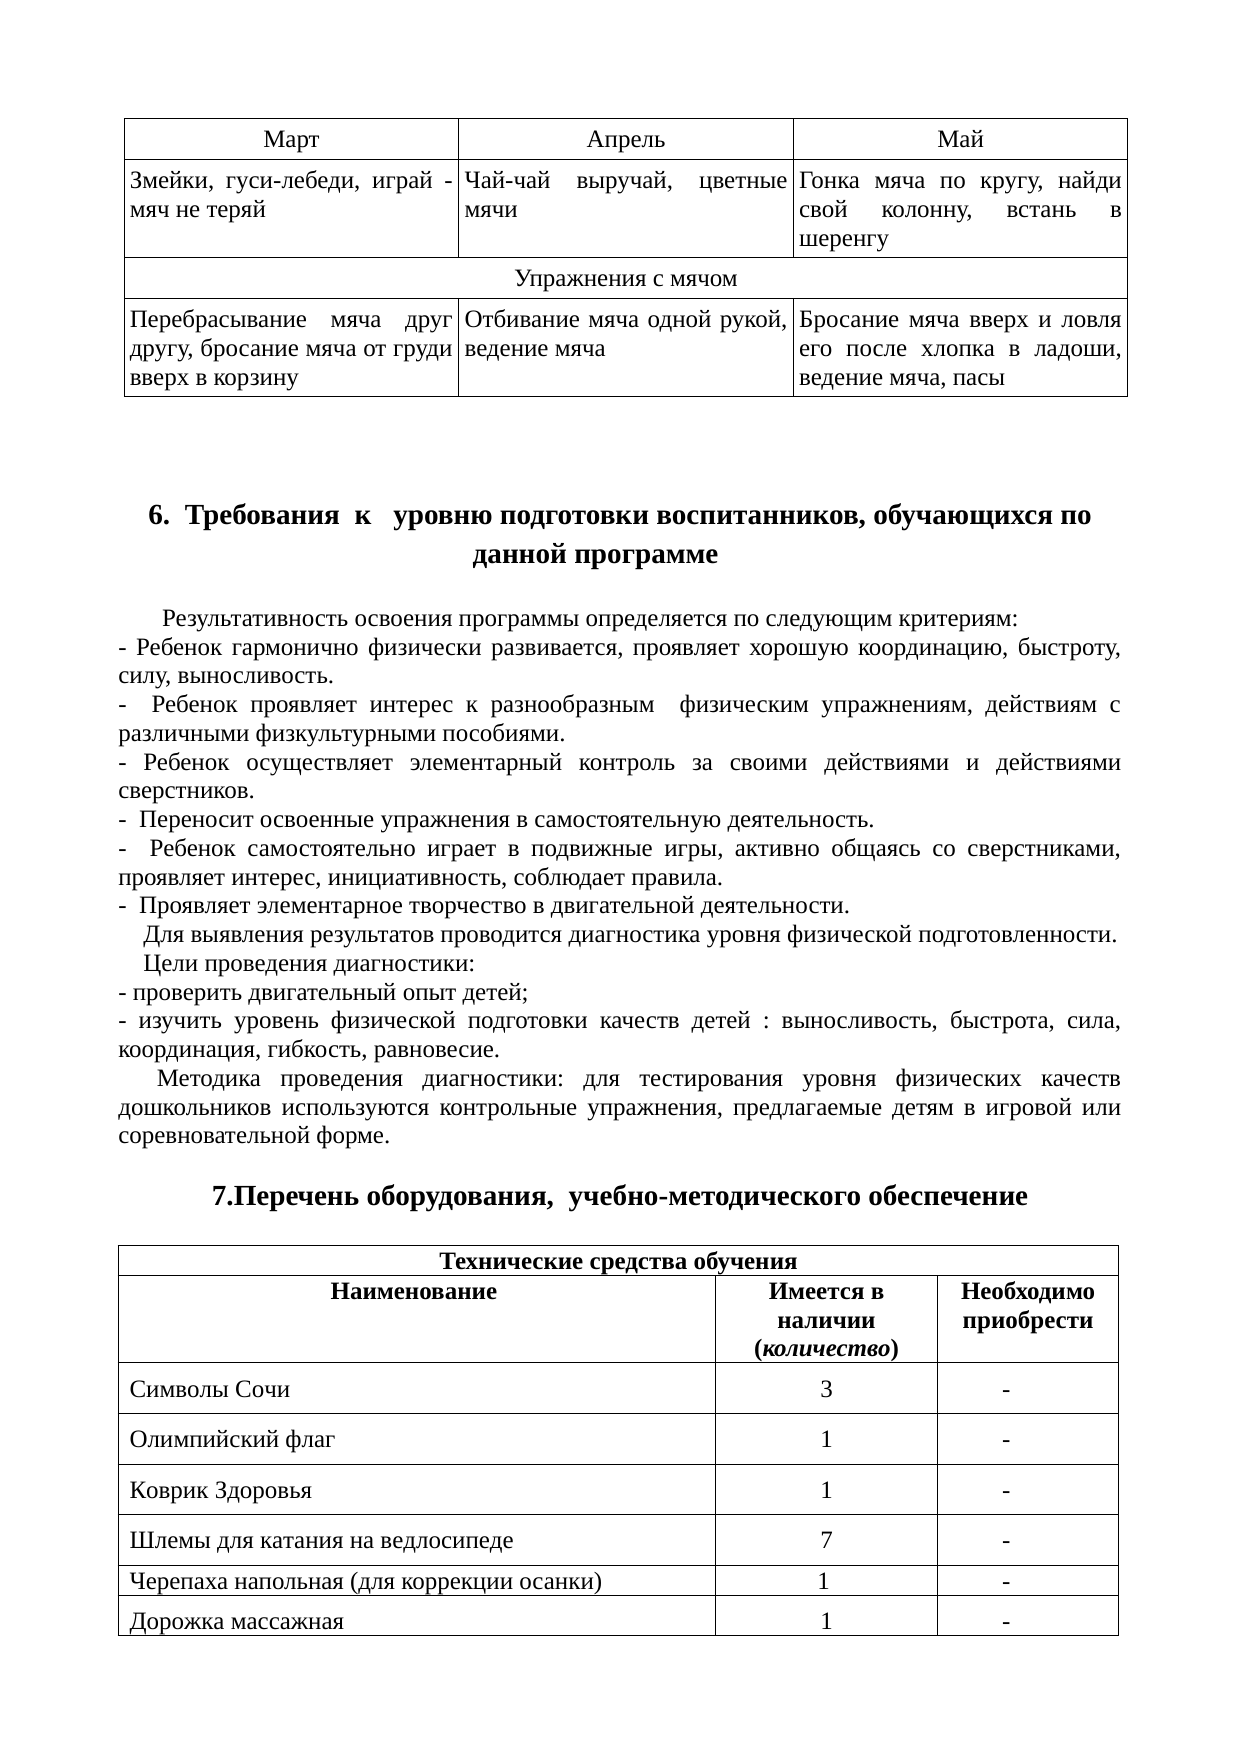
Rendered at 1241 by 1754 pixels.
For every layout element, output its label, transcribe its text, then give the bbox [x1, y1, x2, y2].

table_cell Черепаха напольная (для коррекции осанки) [119, 1566, 715, 1594]
table_cell - [938, 1596, 1118, 1635]
table_cell Гонка мяча по кругу, найди свой колонну, встань в шеренгу [794, 160, 1127, 257]
text - Переносит освоенные упражнения в самостоятельную деятельность. [118, 804, 1122, 833]
table_cell Имеется в наличии (количество) [716, 1276, 937, 1362]
table_cell - [938, 1414, 1118, 1463]
text - проверить двигательный опыт детей; [118, 977, 1122, 1006]
text - Ребенок самостоятельно играет в подвижные игры, активно общаясь со сверстниками, проявляет интерес, инициативность, соблюдает правила. [118, 833, 1122, 891]
text Для выявления результатов проводится диагностика уровня физической подготовленности. [118, 919, 1122, 948]
table_cell - [938, 1363, 1118, 1413]
table_cell - [938, 1465, 1118, 1514]
table_cell Наименование [119, 1276, 715, 1362]
table_cell Отбивание мяча одной рукой, ведение мяча [459, 299, 793, 396]
table_cell Олимпийский флаг [119, 1414, 715, 1463]
text - изучить уровень физической подготовки качеств детей : выносливость, быстрота, сила, координация, гибкость, равновесие. [118, 1006, 1122, 1063]
table_cell 3 [716, 1363, 937, 1413]
text - Ребенок проявляет интерес к разнообразным физическим упражнениям, действиям с различными физкультурными пособиями. [118, 689, 1122, 747]
table_cell - [938, 1515, 1118, 1565]
text - Ребенок осуществляет элементарный контроль за своими действиями и действиями сверстников. [118, 747, 1122, 804]
table_cell 7 [716, 1515, 937, 1565]
table_cell 1 [716, 1465, 937, 1514]
table_cell Необходимо приобрести [938, 1276, 1118, 1362]
table_cell Бросание мяча вверх и ловля его после хлопка в ладоши, ведение мяча, пасы [794, 299, 1127, 396]
text - Ребенок гармонично физически развивается, проявляет хорошую координацию, быстроту, силу, выносливость. [118, 632, 1122, 689]
text Методика проведения диагностики: для тестирования уровня физических качеств дошкольников используются контрольные упражнения, предлагаемые детям в игровой или соревновательной форме. [118, 1063, 1122, 1149]
text - Проявляет элементарное творчество в двигательной деятельности. [118, 891, 1122, 919]
table_header Технические средства обучения [119, 1246, 1118, 1275]
table_header Май [794, 119, 1127, 159]
table_header Апрель [459, 119, 793, 159]
table_cell Шлемы для катания на ведлосипеде [119, 1515, 715, 1565]
table_cell Символы Сочи [119, 1363, 715, 1413]
table_cell Змейки, гуси-лебеди, играй - мяч не теряй [125, 160, 458, 257]
text Цели проведения диагностики: [118, 948, 1122, 977]
table_cell Дорожка массажная [119, 1596, 715, 1635]
table_cell Перебрасывание мяча друг другу, бросание мяча от груди вверх в корзину [125, 299, 458, 396]
table_cell - [938, 1566, 1118, 1594]
text Результативность освоения программы определяется по следующим критериям: [118, 603, 1122, 632]
table_cell Коврик Здоровья [119, 1465, 715, 1514]
text 6. Требования к уровню подготовки воспитанников, обучающихся по данной программе [118, 497, 1122, 569]
table_cell Упражнения с мячом [125, 258, 1127, 298]
table_cell Чай-чай выручай, цветные мячи [459, 160, 793, 257]
table_cell 1 [716, 1596, 937, 1635]
table_cell 1 [716, 1566, 937, 1594]
table_cell 1 [716, 1414, 937, 1463]
text 7.Перечень оборудования, учебно-методического обеспечение [118, 1178, 1122, 1212]
table_header Март [125, 119, 458, 159]
